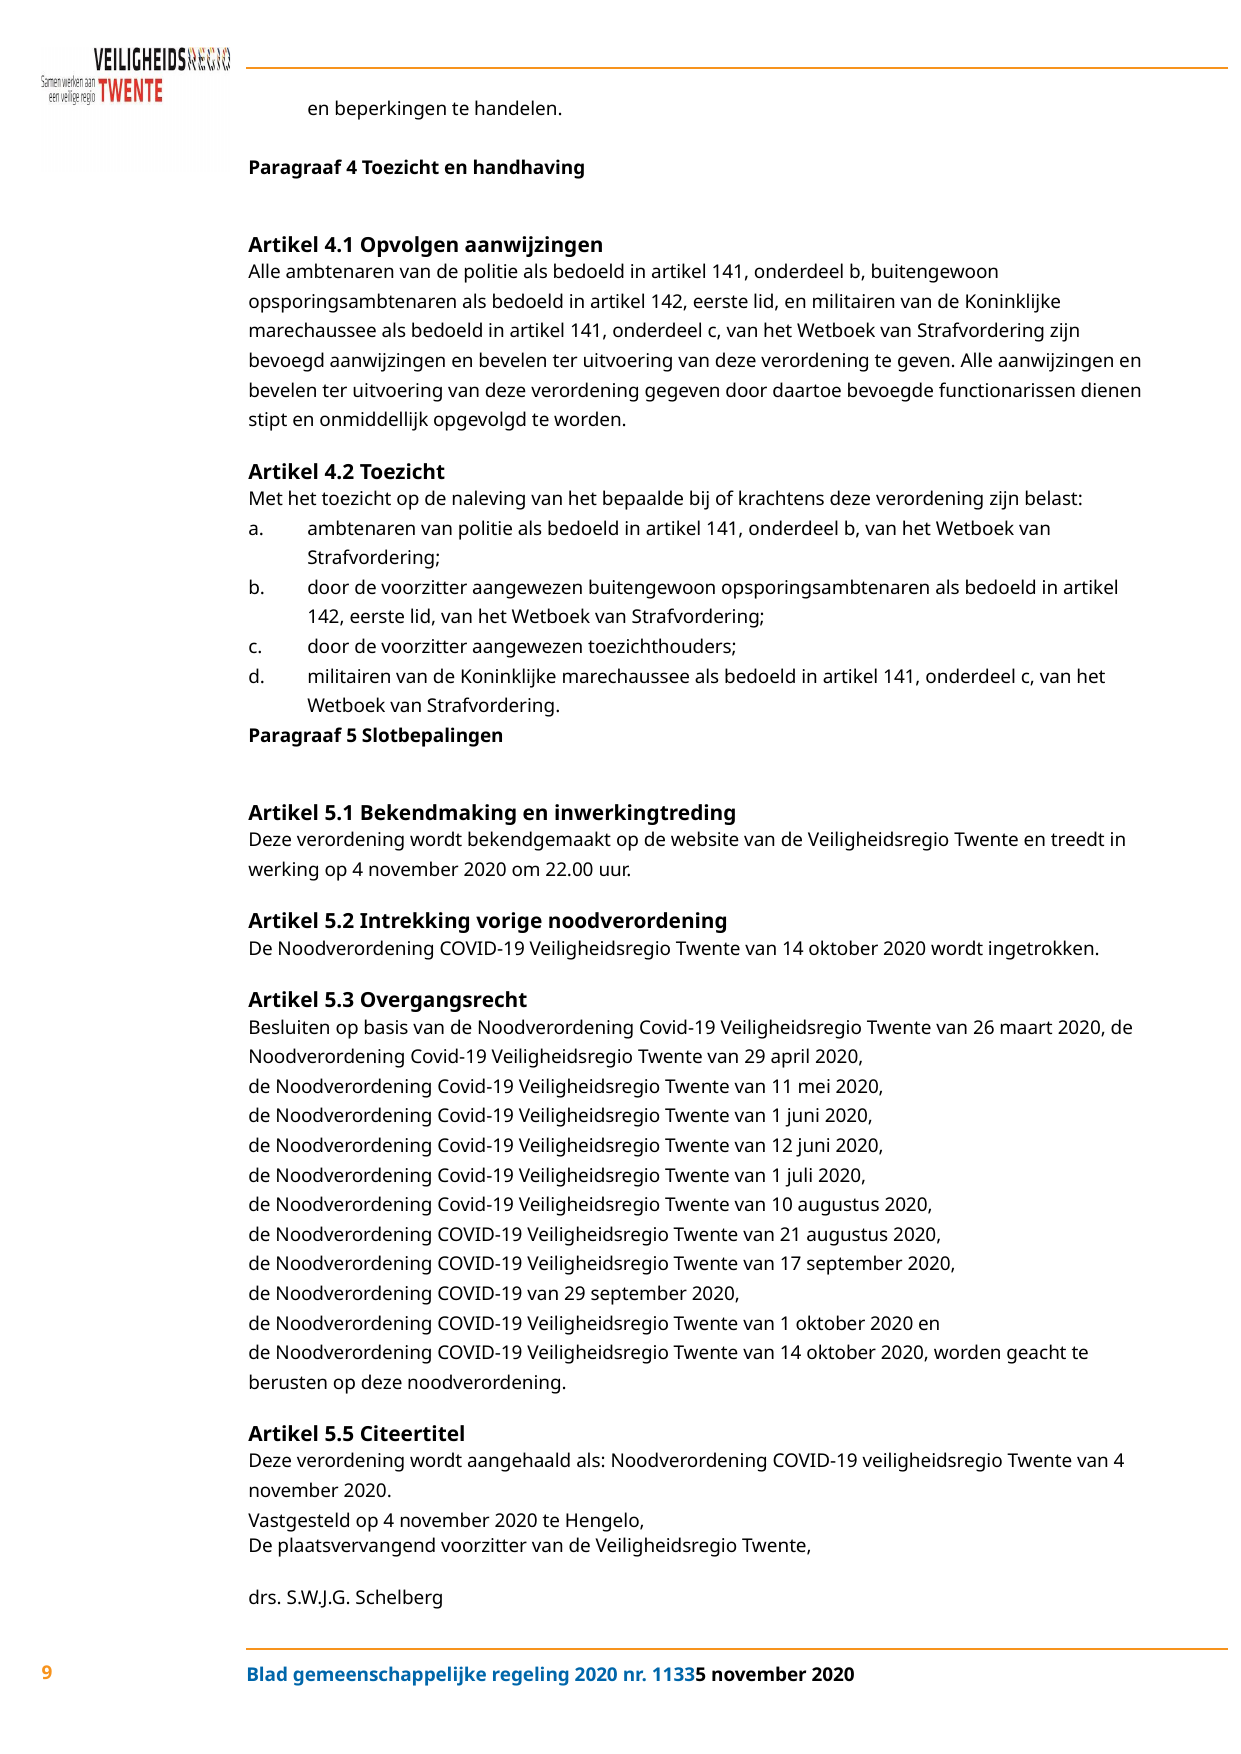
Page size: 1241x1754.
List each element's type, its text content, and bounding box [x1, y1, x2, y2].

text de Noodverordening COVID-19 Veiligheidsregio Twente van 17 september 2020, [248, 1251, 1152, 1276]
text de Noodverordening COVID-19 Veiligheidsregio Twente van 21 augustus 2020, [248, 1221, 1152, 1247]
text de Noodverordening COVID-19 Veiligheidsregio Twente van 1 oktober 2020 en [248, 1310, 1152, 1335]
text Alle ambtenaren van de politie als bedoeld in artikel 141, onderdeel b, buitengewoon opsporingsambtenaren als bedoeld in artikel 142, eerste lid, en militairen van de Koninklijke marechaussee als bedoeld in artikel 141, onderdeel c, van het Wetboek van Strafvordering zijn bevoegd aanwijzingen en bevelen ter uitvoering van deze verordening te geven. Alle aanwijzingen en bevelen ter uitvoering van deze verordening gegeven door daartoe bevoegde functionarissen dienen stipt en onmiddellijk opgevolgd te worden. [248, 258, 1152, 432]
text de Noodverordening COVID-19 van 29 september 2020, [248, 1280, 1152, 1306]
text Vastgesteld op 4 november 2020 te Hengelo, [248, 1507, 1152, 1533]
list door de voorzitter aangewezen buitengewoon opsporingsambtenaren als bedoeld in artikel 142, eerste lid, van het Wetboek van Strafvordering; [248, 574, 1152, 629]
list militairen van de Koninklijke marechaussee als bedoeld in artikel 141, onderdeel c, van het Wetboek van Strafvordering. [248, 663, 1152, 718]
text De Noodverordening COVID-19 Veiligheidsregio Twente van 14 oktober 2020 wordt ingetrokken. [248, 935, 1152, 961]
text Artikel 5.2 Intrekking vorige noodverordening [248, 907, 1152, 935]
text de Noodverordening Covid-19 Veiligheidsregio Twente van 1 juli 2020, [248, 1162, 1152, 1187]
text de Noodverordening Covid-19 Veiligheidsregio Twente van 12 juni 2020, [248, 1132, 1152, 1158]
text de Noodverordening COVID-19 Veiligheidsregio Twente van 14 oktober 2020, worden geacht te berusten op deze noodverordening. [248, 1339, 1152, 1394]
text drs. S.W.J.G. Schelberg [248, 1584, 1152, 1610]
text Artikel 5.5 Citeertitel [248, 1419, 1152, 1448]
list door de voorzitter aangewezen toezichthouders; [248, 633, 1152, 659]
text Deze verordening wordt bekendgemaakt op de website van de Veiligheidsregio Twente en treedt in werking op 4 november 2020 om 22.00 uur. [248, 827, 1152, 882]
text Paragraaf 4 Toezicht en handhaving [248, 154, 1152, 180]
text Paragraaf 5 Slotbepalingen [248, 722, 1152, 748]
text Besluiten op basis van de Noodverordening Covid-19 Veiligheidsregio Twente van 26 maart 2020, de Noodverordening Covid-19 Veiligheidsregio Twente van 29 april 2020, [248, 1014, 1152, 1069]
text de Noodverordening Covid-19 Veiligheidsregio Twente van 10 augustus 2020, [248, 1191, 1152, 1217]
list ambtenaren van politie als bedoeld in artikel 141, onderdeel b, van het Wetboek van Strafvordering; [248, 515, 1152, 570]
picture [41, 47, 231, 172]
text Artikel 4.1 Opvolgen aanwijzingen [248, 230, 1152, 258]
text de Noodverordening Covid-19 Veiligheidsregio Twente van 11 mei 2020, [248, 1073, 1152, 1099]
text de Noodverordening Covid-19 Veiligheidsregio Twente van 1 juni 2020, [248, 1103, 1152, 1128]
text De plaatsvervangend voorzitter van de Veiligheidsregio Twente, [248, 1533, 1152, 1558]
text Artikel 4.2 Toezicht [248, 457, 1152, 485]
text Artikel 5.1 Bekendmaking en inwerkingtreding [248, 798, 1152, 827]
text Met het toezicht op de naleving van het bepaalde bij of krachtens deze verordening zijn belast: [248, 485, 1152, 511]
text Deze verordening wordt aangehaald als: Noodverordening COVID-19 veiligheidsregio Twente van 4 november 2020. [248, 1448, 1152, 1503]
list en beperkingen te handelen. [248, 95, 1152, 121]
text Artikel 5.3 Overgangsrecht [248, 985, 1152, 1014]
